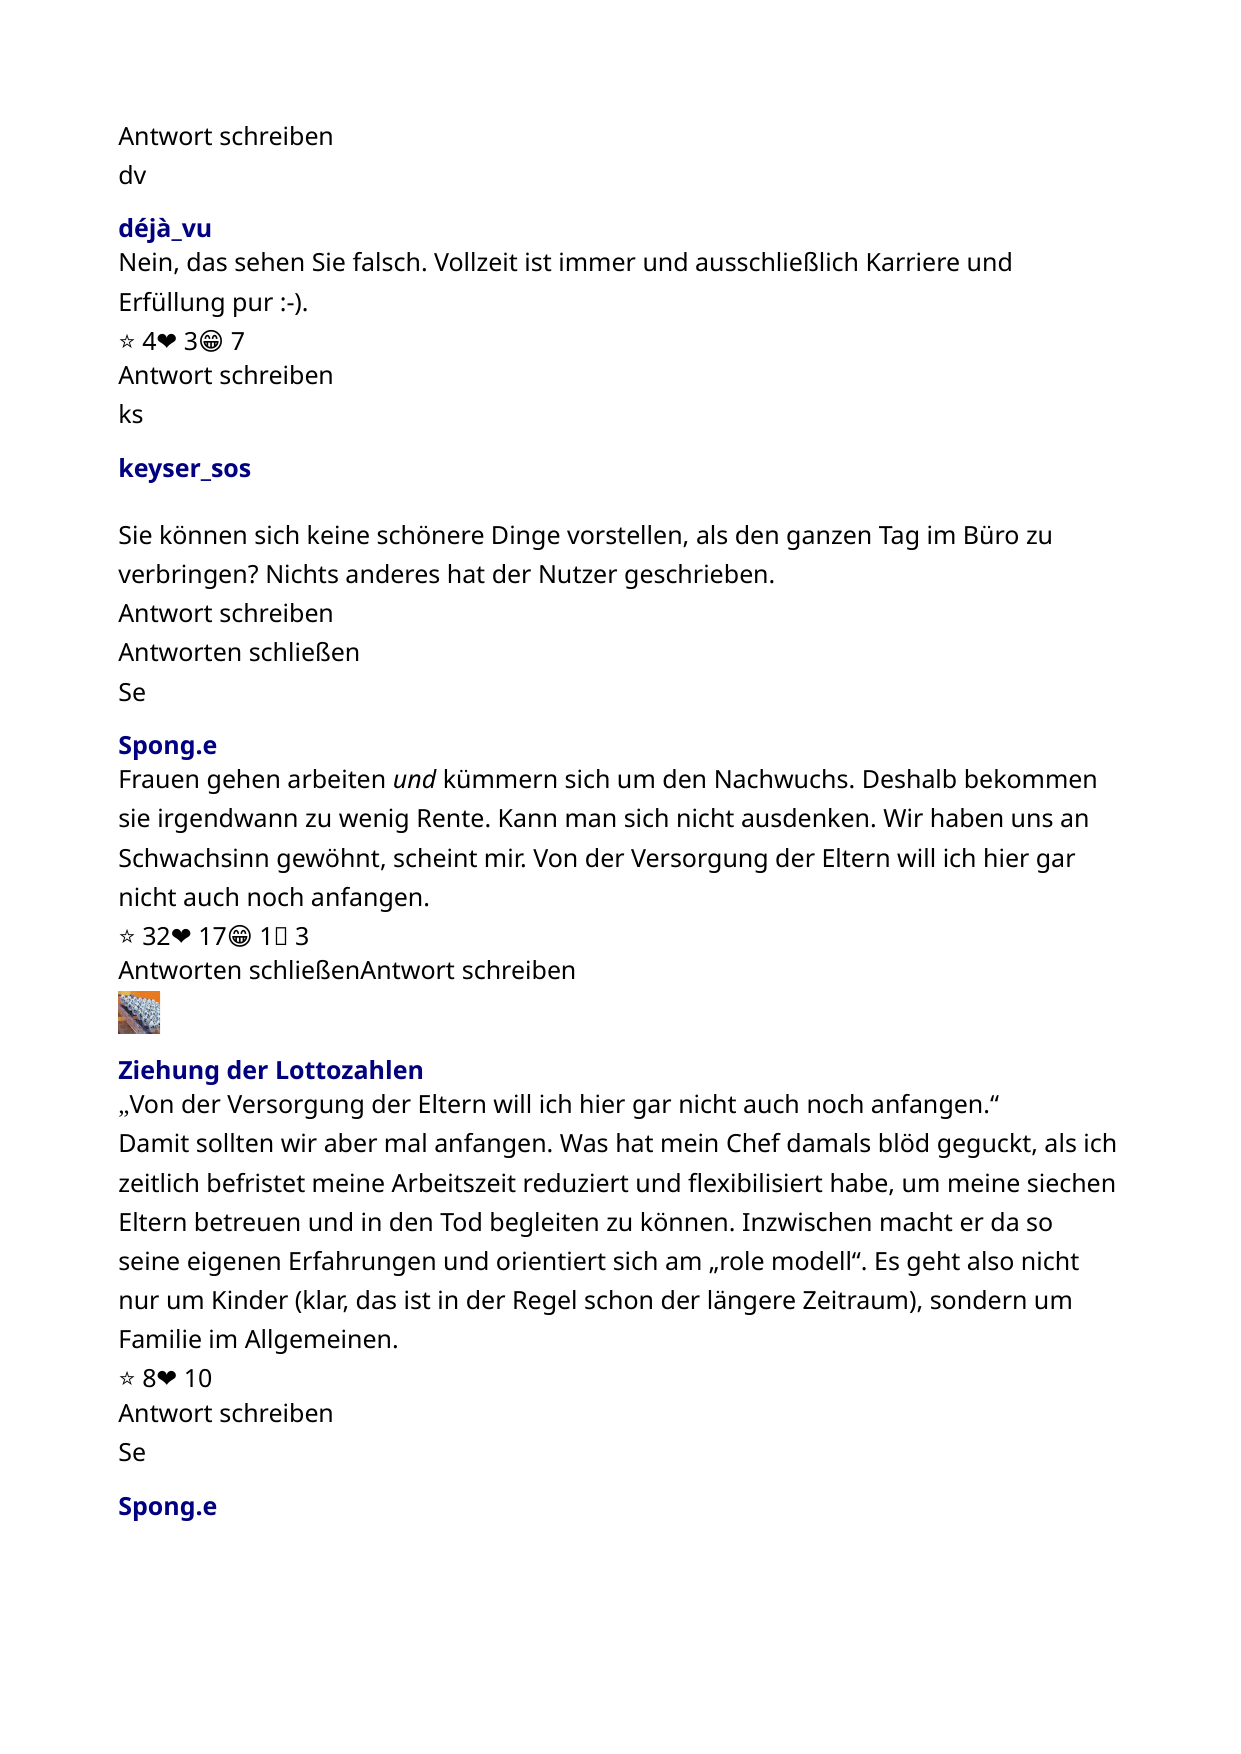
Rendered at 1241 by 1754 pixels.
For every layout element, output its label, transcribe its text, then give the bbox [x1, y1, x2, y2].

text Antworten schließenAntwort schreiben [118, 953, 1122, 987]
text Antwort schreiben [118, 596, 1122, 630]
subtitle Spong.e [118, 1488, 1122, 1522]
text Antwort schreiben [118, 1395, 1122, 1429]
subtitle Spong.e [118, 728, 1122, 762]
subtitle keyser_sos [118, 450, 1122, 484]
text ⭐️ 8❤️ 10 [118, 1361, 1122, 1395]
subtitle Ziehung der Lottozahlen [118, 1053, 1122, 1087]
text Se [118, 674, 1122, 708]
text „Von der Versorgung der Eltern will ich hier gar nicht auch noch anfangen.“ [118, 1087, 1122, 1121]
text ⭐️ 32❤️ 17😁 1🤨 3 [118, 919, 1122, 953]
text ks [118, 397, 1122, 431]
text Antwort schreiben [118, 118, 1122, 152]
text Sie können sich keine schönere Dinge vorstellen, als den ganzen Tag im Büro zu verbringen? Nichts anderes hat der Nutzer geschrieben. [118, 517, 1122, 591]
text ⭐️ 4❤️ 3😁 7 [118, 323, 1122, 357]
subtitle déjà_vu [118, 211, 1122, 245]
text Frauen gehen arbeiten und kümmern sich um den Nachwuchs. Deshalb bekommen sie irgendwann zu wenig Rente. Kann man sich nicht ausdenken. Wir haben uns an Schwachsinn gewöhnt, scheint mir. Von der Versorgung der Eltern will ich hier gar nicht auch noch anfangen. [118, 762, 1122, 913]
text Antworten schließen [118, 635, 1122, 669]
text dv [118, 157, 1122, 191]
text Nein, das sehen Sie falsch. Vollzeit ist immer und ausschließlich Karriere und Erfüllung pur :-). [118, 245, 1122, 318]
text Antwort schreiben [118, 357, 1122, 392]
picture [118, 991, 161, 1034]
text Damit sollten wir aber mal anfangen. Was hat mein Chef damals blöd geguckt, als ich zeitlich befristet meine Arbeitszeit reduziert und flexibilisiert habe, um meine siechen Eltern betreuen und in den Tod begleiten zu können. Inzwischen macht er da so seine eigenen Erfahrungen und orientiert sich am „role modell“. Es geht also nicht nur um Kinder (klar, das ist in der Regel schon der längere Zeitraum), sondern um Familie im Allgemeinen. [118, 1126, 1122, 1356]
text Se [118, 1434, 1122, 1468]
